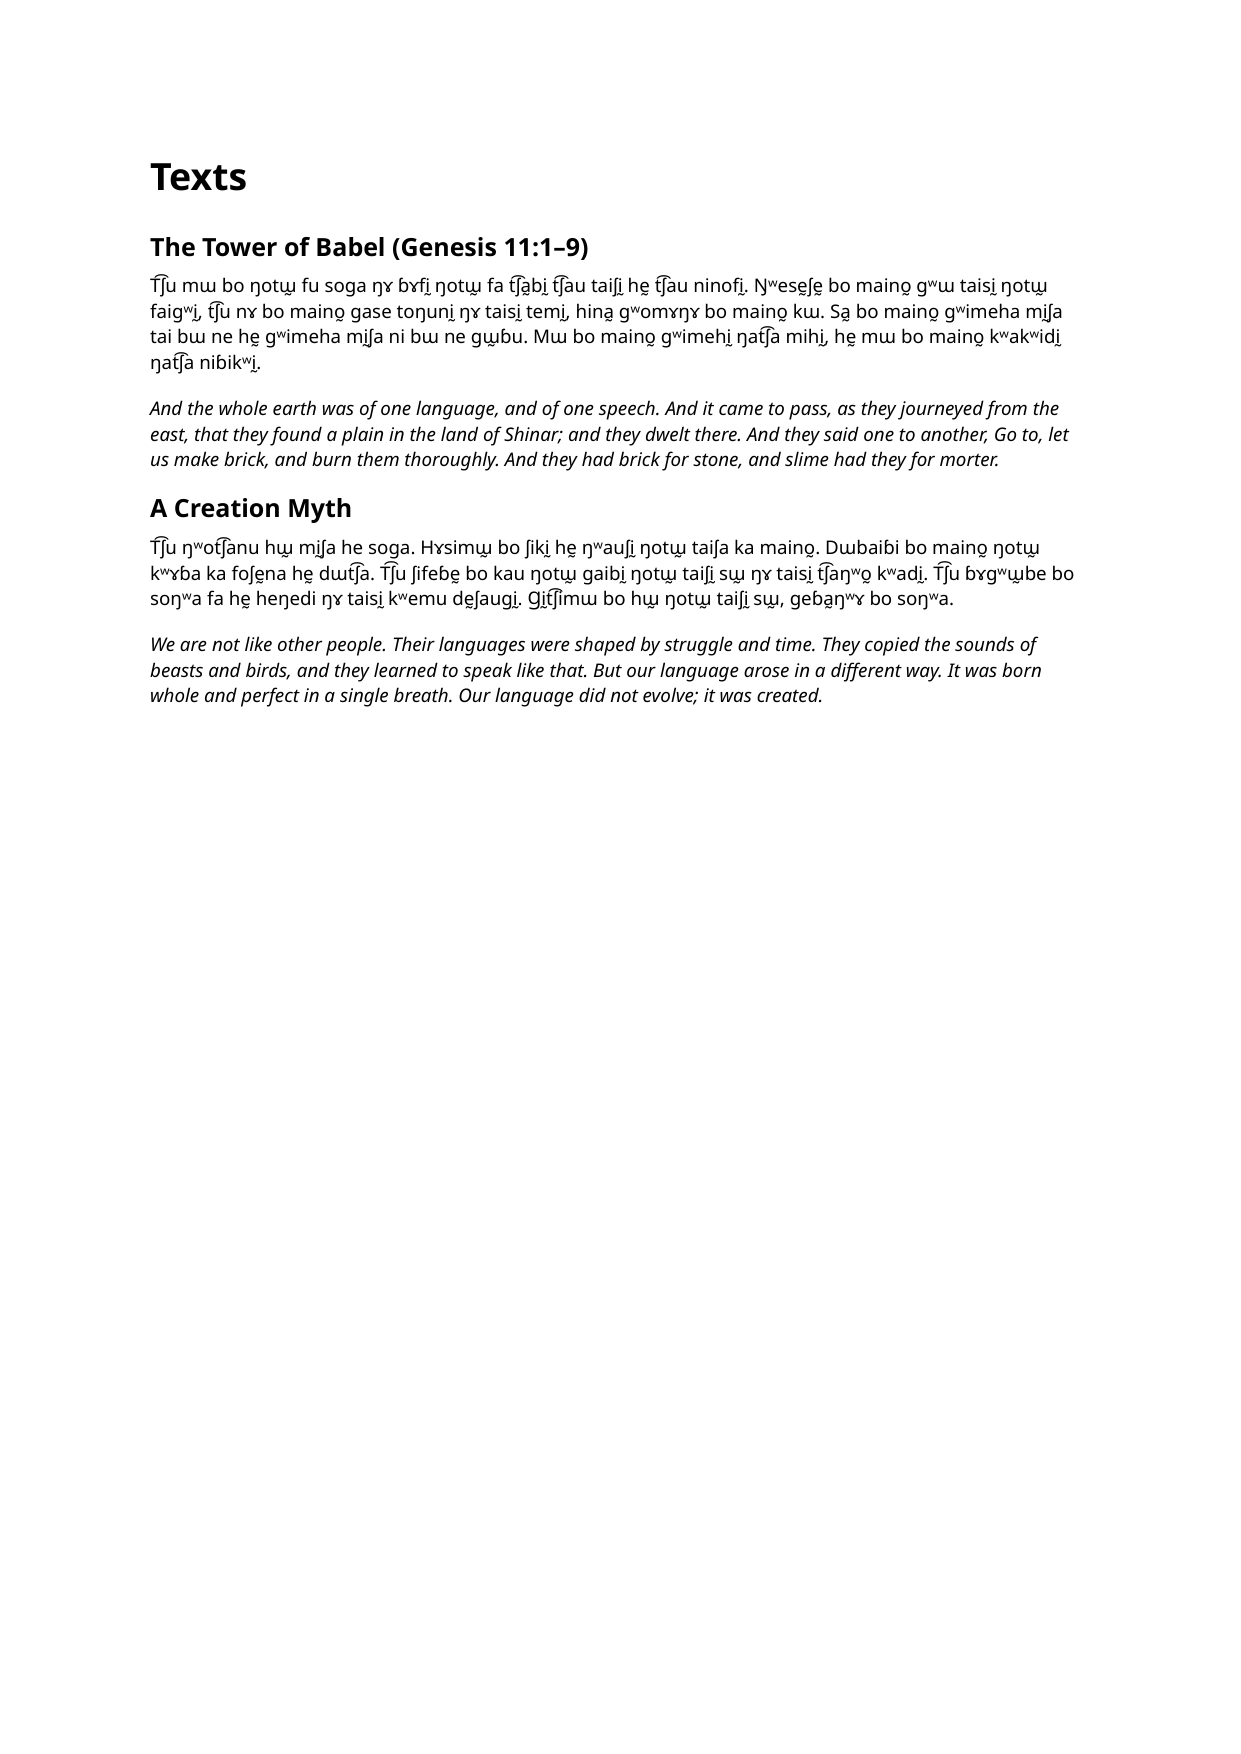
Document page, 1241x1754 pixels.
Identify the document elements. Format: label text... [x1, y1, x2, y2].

text And the whole earth was of one language, and of one speech. And it came to pass, as they journeyed from the east, that they found a plain in the land of Shinar; and they dwelt there. And they said one to another, Go to, let us make brick, and burn them thoroughly. And they had brick for stone, and slime had they for morter. [150, 396, 1090, 472]
subtitle A Creation Myth [150, 491, 1090, 525]
subtitle The Tower of Babel (Genesis 11:1–9) [150, 229, 1090, 263]
text T͡ʃu mɯ bo ŋotɯ̰ fu soɡa ŋɤ ɓɤfḭ ŋotɯ̰ fa t͡ʃa̰bḭ t͡ʃau taiʃḭ hḛ t͡ʃau ninofḭ. Ŋʷesḛʃḛ bo maino̰ ɡʷɯ taisḭ ŋotɯ̰ faiɡʷḭ, t͡ʃu nɤ bo maino̰ ɡase toŋunḭ ŋɤ taisḭ temḭ, hina̰ ɡʷomɤŋɤ bo maino̰ kɯ. Sa̰ bo maino̰ ɡʷimeha mḭʃa tai bɯ ne hḛ ɡʷimeha mḭʃa ni bɯ ne ɡɯ̰ɓu. Mɯ bo maino̰ ɡʷimehḭ ŋat͡ʃa mihḭ, hḛ mɯ bo maino̰ kʷakʷidḭ ŋat͡ʃa niɓikʷḭ. [150, 273, 1090, 375]
text T͡ʃu ŋʷot͡ʃanu hɯ̰ mḭʃa he soɡa. Hɤsimɯ̰ bo ʃikḭ hḛ ŋʷauʃḭ ŋotɯ̰ taiʃa ka maino̰. Dɯbaiɓi bo maino̰ ŋotɯ̰ kʷɤɓa ka foʃḛna hḛ dɯt͡ʃa. T͡ʃu ʃifeɓḛ bo kau ŋotɯ̰ ɡaibḭ ŋotɯ̰ taiʃḭ sɯ̰ ŋɤ taisḭ t͡ʃaŋʷo̰ kʷadḭ. T͡ʃu ɓɤɡʷɯ̰be bo soŋʷa fa hḛ heŋedi ŋɤ taisḭ kʷemu dḛʃauɡḭ. Ɡḭt͡ʃimɯ bo hɯ̰ ŋotɯ̰ taiʃḭ sɯ̰, ɡeɓa̰ŋʷɤ bo soŋʷa. [150, 534, 1090, 611]
subtitle Texts [150, 150, 1090, 201]
text We are not like other people. Their languages were shaped by struggle and time. They copied the sounds of beasts and birds, and they learned to speak like that. But our language arose in a different way. It was born whole and perfect in a single breath. Our language did not evolve; it was created. [150, 632, 1090, 708]
